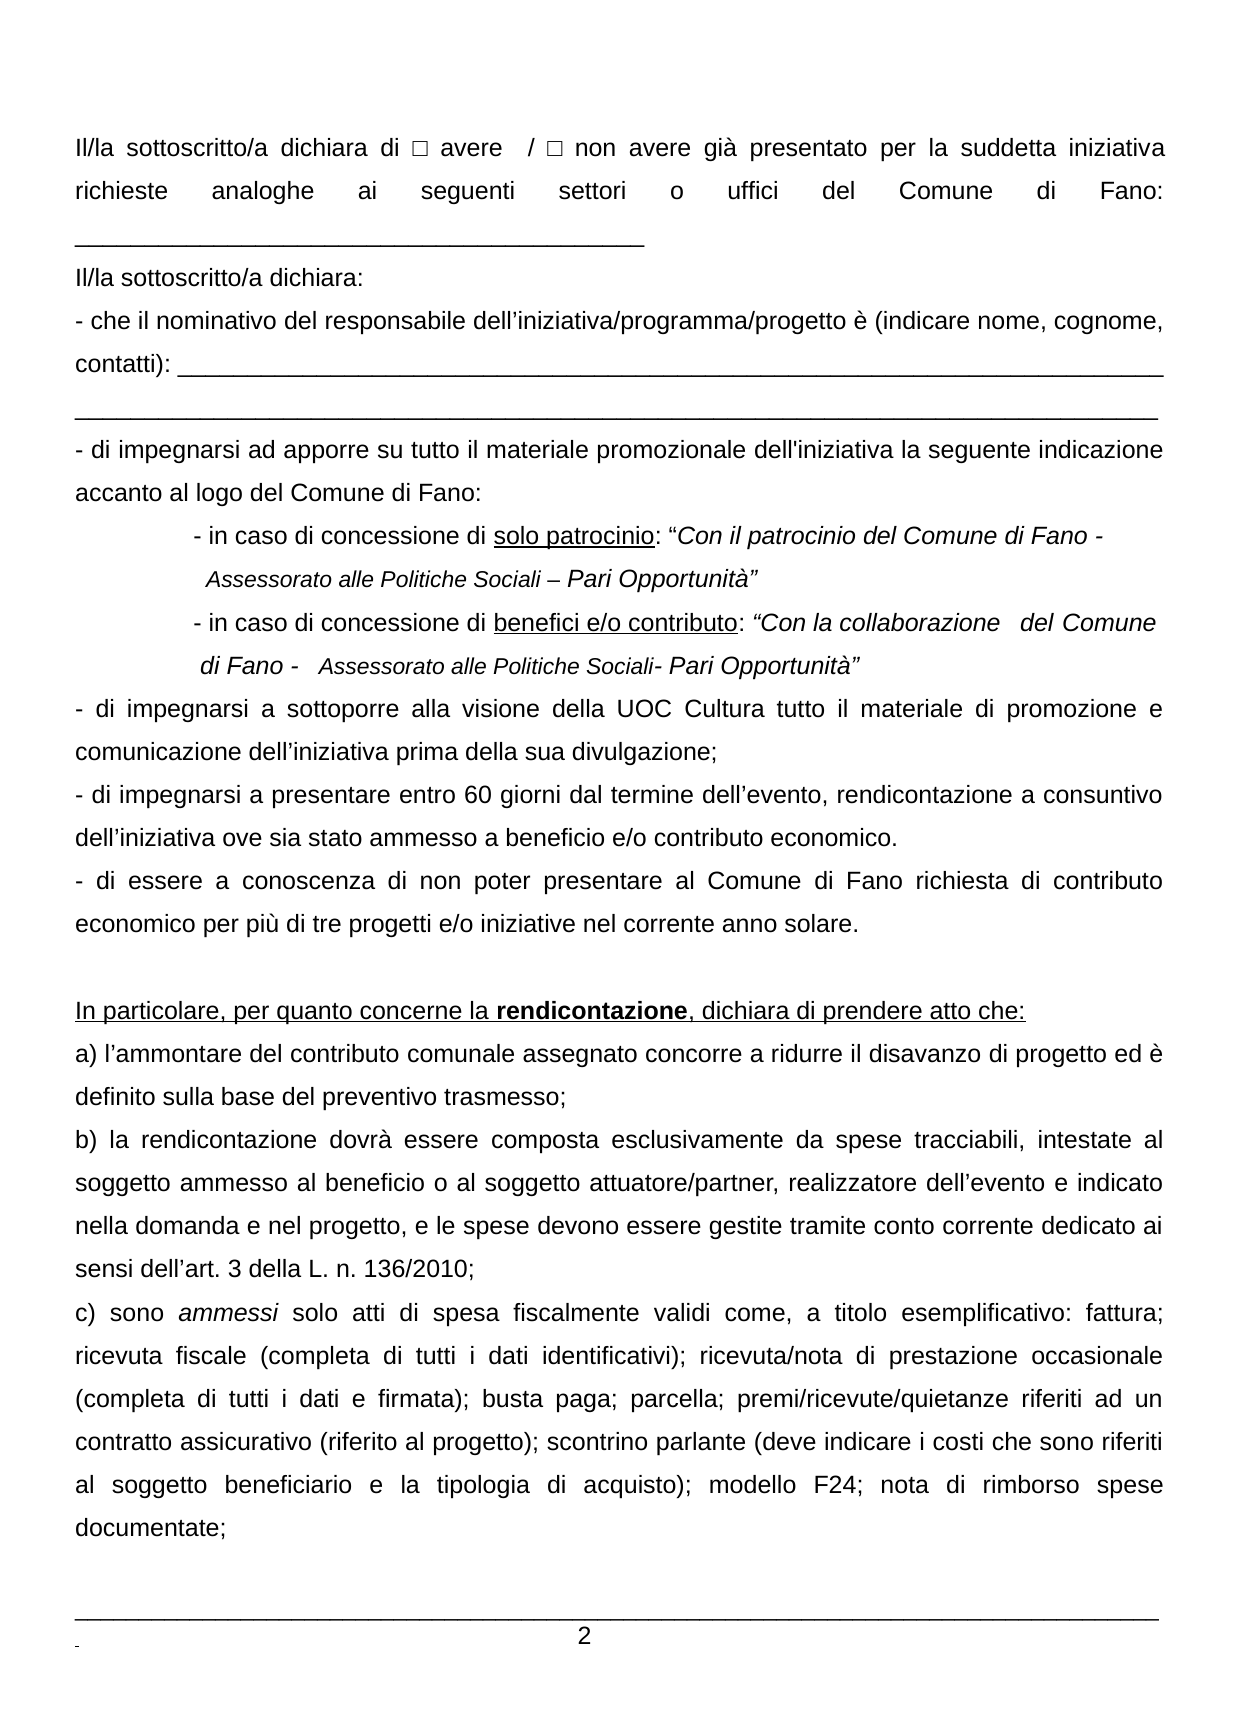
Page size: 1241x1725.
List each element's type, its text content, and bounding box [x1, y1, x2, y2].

text - di impegnarsi ad apporre su tutto il materiale promozionale dell'iniziativa la seguente indicazione accanto al logo del Comune di Fano: [75, 435, 1165, 507]
text - in caso di concessione di benefici e/o contributo: “Con la collaborazione del Comune di Fano - Assessorato alle Politiche Sociali- Pari Opportunità” [75, 608, 1165, 679]
text a) l’ammontare del contributo comunale assegnato concorre a ridurre il disavanzo di progetto ed è definito sulla base del preventivo trasmesso; [75, 1039, 1165, 1111]
text - che il nominativo del responsabile dell’iniziativa/programma/progetto è (indicare nome, cognome, contatti): _______________________________________________________________________ ______________________________________________________________________________ [75, 306, 1165, 421]
text - di essere a conoscenza di non poter presentare al Comune di Fano richiesta di contributo economico per più di tre progetti e/o iniziative nel corrente anno solare. [75, 866, 1165, 938]
text Il/la sottoscritto/a dichiara di □ avere / □ non avere già presentato per la suddetta iniziativa richieste analoghe ai seguenti settori o uffici del Comune di Fano: _________________________________________ [75, 133, 1165, 248]
text c) sono ammessi solo atti di spesa fiscalmente validi come, a titolo esemplificativo: fattura; ricevuta fiscale (completa di tutti i dati identificativi); ricevuta/nota di prestazione occasionale (completa di tutti i dati e firmata); busta paga; parcella; premi/ricevute/quietanze riferiti ad un contratto assicurativo (riferito al progetto); scontrino parlante (deve indicare i costi che sono riferiti al soggetto beneficiario e la tipologia di acquisto); modello F24; nota di rimborso spese documentate; [75, 1298, 1165, 1542]
text Il/la sottoscritto/a dichiara: [75, 263, 1165, 291]
text b) la rendicontazione dovrà essere composta esclusivamente da spese tracciabili, intestate al soggetto ammesso al beneficio o al soggetto attuatore/partner, realizzatore dell’evento e indicato nella domanda e nel progetto, e le spese devono essere gestite tramite conto corrente dedicato ai sensi dell’art. 3 della L. n. 136/2010; [75, 1125, 1165, 1283]
text - di impegnarsi a presentare entro 60 giorni dal termine dell’evento, rendicontazione a consuntivo dell’iniziativa ove sia stato ammesso a beneficio e/o contributo economico. [75, 780, 1165, 852]
text In particolare, per quanto concerne la rendicontazione, dichiara di prendere atto che: [75, 996, 1165, 1024]
text - di impegnarsi a sottoporre alla visione della UOC Cultura tutto il materiale di promozione e comunicazione dell’iniziativa prima della sua divulgazione; [75, 694, 1165, 766]
text - in caso di concessione di solo patrocinio: “Con il patrocinio del Comune di Fano - Assessorato alle Politiche Sociali – Pari Opportunità” [75, 521, 1165, 593]
